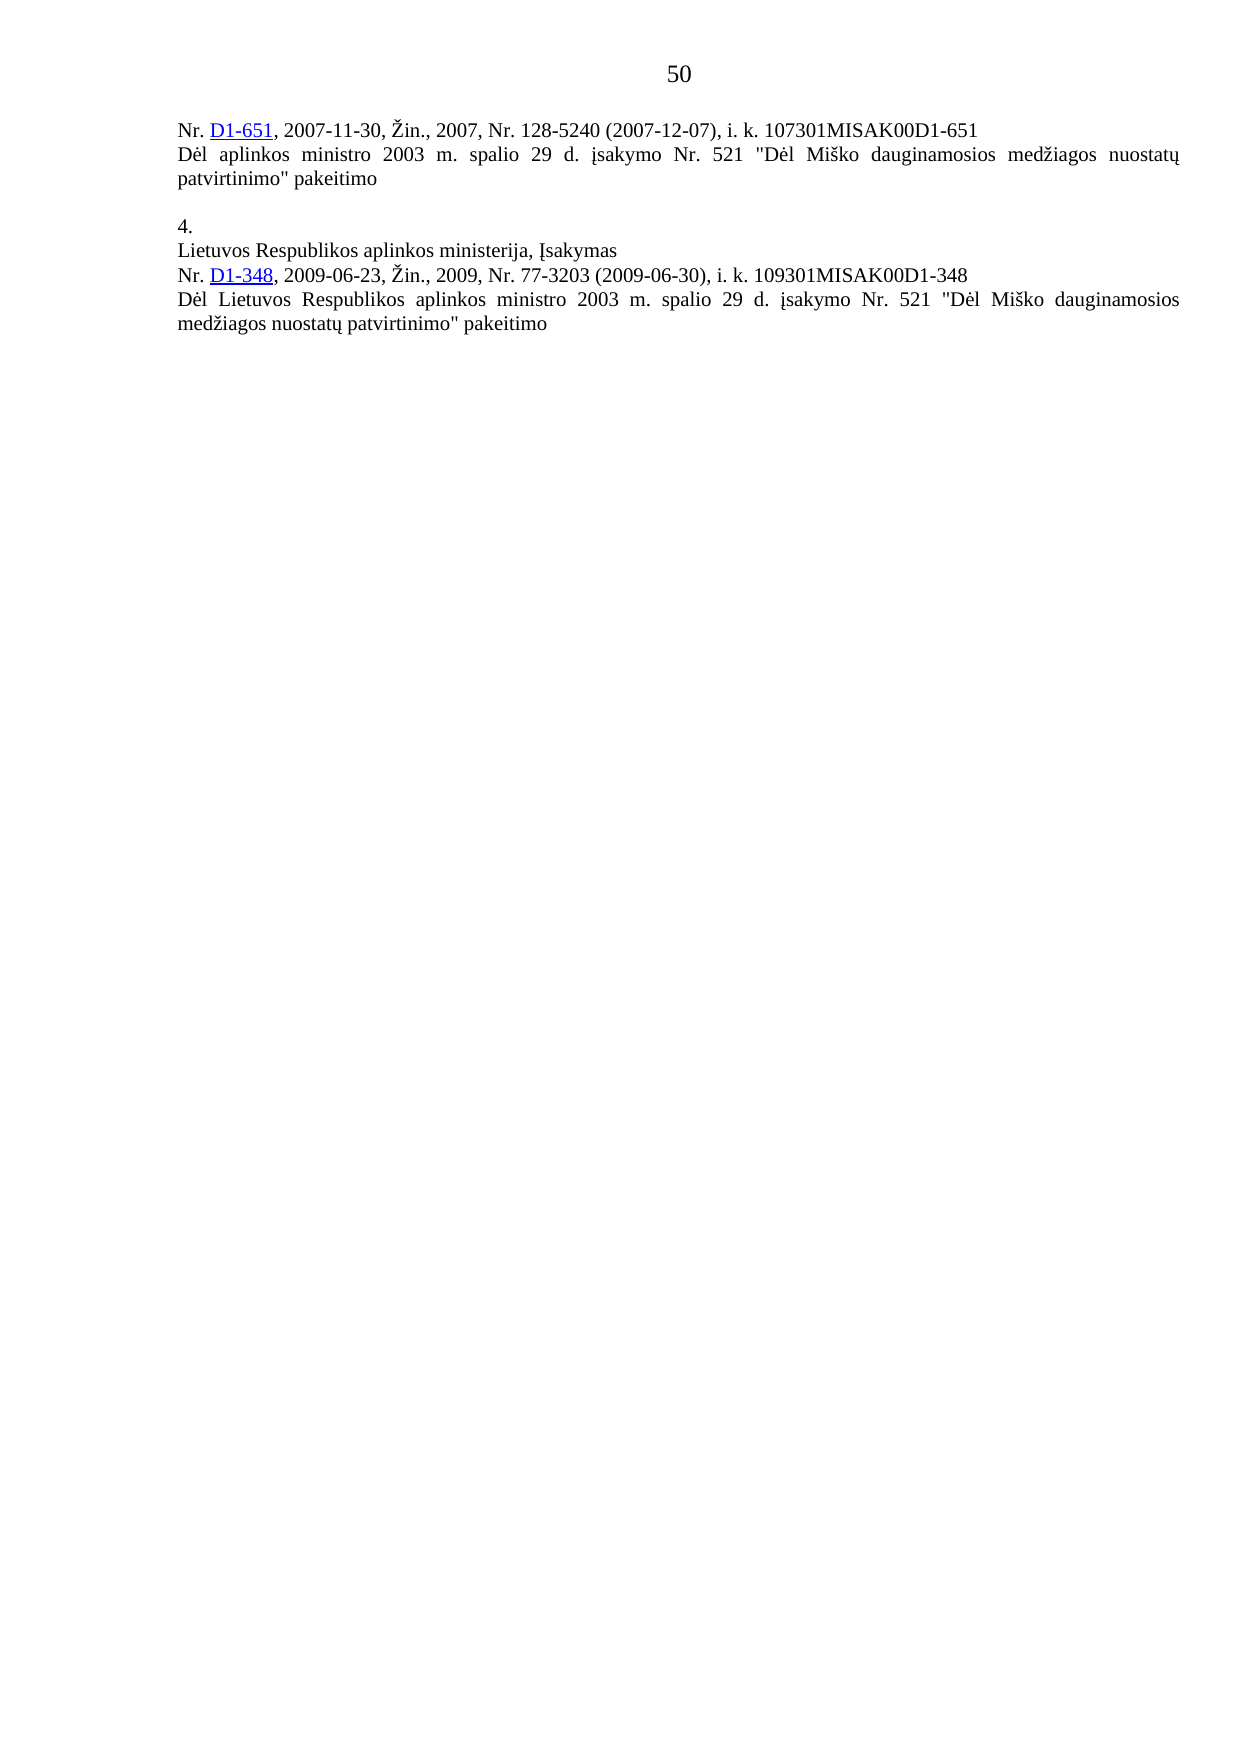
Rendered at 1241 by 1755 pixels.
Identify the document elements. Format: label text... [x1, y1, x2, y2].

text Dėl aplinkos ministro 2003 m. spalio 29 d. įsakymo Nr. 521 "Dėl Miško dauginamosios medžiagos nuostatų patvirtinimo" pakeitimo [177, 142, 1181, 190]
text Dėl Lietuvos Respublikos aplinkos ministro 2003 m. spalio 29 d. įsakymo Nr. 521 "Dėl Miško dauginamosios medžiagos nuostatų patvirtinimo" pakeitimo [177, 287, 1181, 335]
text 4. [177, 214, 1181, 238]
text Nr. D1-348, 2009-06-23, Žin., 2009, Nr. 77-3203 (2009-06-30), i. k. 109301MISAK00D1-348 [177, 262, 1181, 287]
text Nr. D1-651, 2007-11-30, Žin., 2007, Nr. 128-5240 (2007-12-07), i. k. 107301MISAK00D1-651 [177, 118, 1181, 142]
text Lietuvos Respublikos aplinkos ministerija, Įsakymas [177, 238, 1181, 262]
